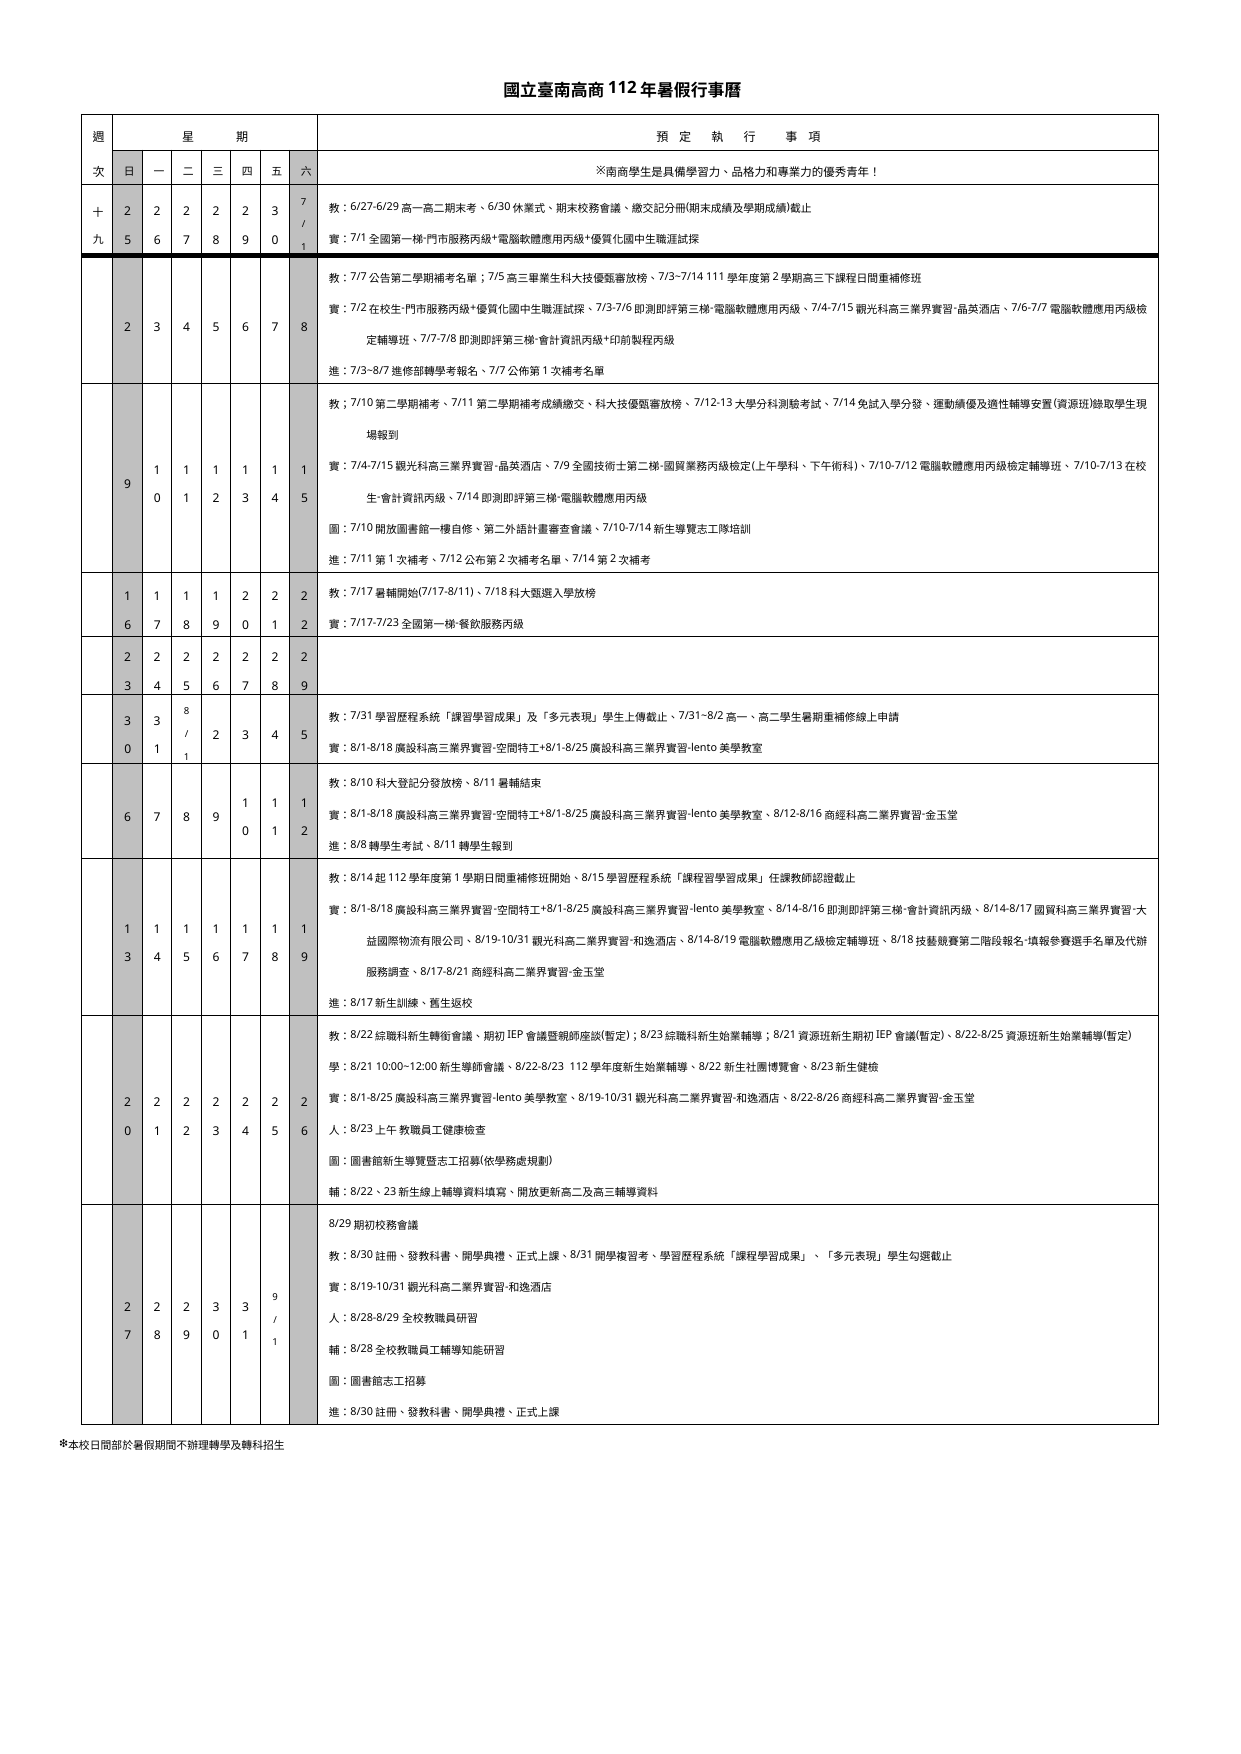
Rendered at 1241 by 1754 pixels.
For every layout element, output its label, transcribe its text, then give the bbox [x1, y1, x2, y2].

table_cell 8/1 [172, 695, 201, 763]
table_cell [82, 859, 112, 1015]
table_cell 21 [261, 573, 289, 636]
table_cell 13 [231, 384, 260, 572]
table_cell 29 [172, 1205, 201, 1424]
table_cell 30 [202, 1205, 230, 1424]
table_cell 6 [231, 258, 260, 383]
table_cell 14 [261, 384, 289, 572]
table_cell 15 [290, 384, 317, 572]
table_cell 28 [143, 1205, 171, 1424]
subtitle ❇本校日間部於暑假期間不辦理轉學及轉科招生 [59, 1425, 1181, 1452]
table_cell 16 [113, 573, 142, 636]
table_cell 20 [231, 573, 260, 636]
table_cell 25 [172, 637, 201, 694]
table_cell 二 [172, 151, 201, 184]
table_cell 26 [143, 185, 171, 253]
table_cell 13 [113, 859, 142, 1015]
table_cell [82, 384, 112, 572]
table_cell [318, 637, 1158, 694]
table_cell 8 [172, 764, 201, 858]
table_cell 29 [290, 637, 317, 694]
table_cell 28 [202, 185, 230, 253]
table_cell 教：8/22綜職科新生轉銜會議、期初IEP會議暨親師座談(暫定)；8/23綜職科新生始業輔導；8/21資源班新生期初IEP會議(暫定)、8/22-8/25資源班新生始業輔導(暫定) 學：8/21 10:00~12:00新生導師會議、8/22-8/23 112學年度新生始業輔導、8/22 新生社團博覽會、8/23新生健檢 實：8/1-8/25廣設科高三業界實習-lento美學教室、8/19-10/31觀光科高二業界實習-和逸酒店、8/22-8/26商經科高二業界實習-金玉堂 人：8/23上午 教職員工健康檢查 圖：圖書館新生導覽暨志工招募(依學務處規劃) 輔：8/22、23新生線上輔導資料填寫、開放更新高二及高三輔導資料 [318, 1016, 1158, 1204]
table_cell 11 [261, 764, 289, 858]
table_cell [82, 695, 112, 763]
table_cell 17 [143, 573, 171, 636]
table_cell 16 [202, 859, 230, 1015]
table_cell 25 [261, 1016, 289, 1204]
table_cell 19 [202, 573, 230, 636]
table_cell 31 [143, 695, 171, 763]
table_cell 4 [172, 258, 201, 383]
table_cell [82, 637, 112, 694]
table_cell 4 [261, 695, 289, 763]
table_cell [82, 764, 112, 858]
table_cell 7 [261, 258, 289, 383]
table_cell [290, 1205, 317, 1424]
table_cell 9 [113, 384, 142, 572]
table_cell 日 [113, 151, 142, 184]
table_cell 15 [172, 859, 201, 1015]
table_cell 5 [202, 258, 230, 383]
table_cell 18 [261, 859, 289, 1015]
table_cell 10 [143, 384, 171, 572]
table_cell 9 [202, 764, 230, 858]
table_cell 教：8/14起112學年度第1學期日間重補修班開始、8/15學習歷程系統「課程習學習成果」任課教師認證截止 實：8/1-8/18廣設科高三業界實習-空間特工+8/1-8/25廣設科高三業界實習-lento美學教室、8/14-8/16即測即評第三梯-會計資訊丙級、8/14-8/17國貿科高三業界實習-大益國際物流有限公司、8/19-10/31觀光科高二業界實習-和逸酒店、8/14-8/19電腦軟體應用乙級檢定輔導班、8/18技藝競賽第二階段報名-填報參賽選手名單及代辦服務調查、8/17-8/21商經科高二業界實習-金玉堂 進：8/17新生訓練、舊生返校 [318, 859, 1158, 1015]
table_cell 5 [290, 695, 317, 763]
table_header 星 期 [113, 115, 317, 149]
table_cell 7/1 [290, 185, 317, 253]
table_cell 19 [290, 859, 317, 1015]
table_cell 25 [113, 185, 142, 253]
table_cell 30 [261, 185, 289, 253]
table_cell 教：7/31學習歷程系統「課習學習成果」及「多元表現」學生上傳截止、7/31~8/2高一、高二學生暑期重補修線上申請 實：8/1-8/18廣設科高三業界實習-空間特工+8/1-8/25廣設科高三業界實習-lento美學教室 [318, 695, 1158, 763]
table_cell 24 [143, 637, 171, 694]
table_header 週 次 [82, 115, 112, 184]
table_cell 29 [231, 185, 260, 253]
table_cell 27 [172, 185, 201, 253]
table_cell 教；7/10第二學期補考、7/11第二學期補考成績繳交、科大技優甄審放榜、7/12-13大學分科測驗考試、7/14免試入學分發、運動績優及適性輔導安置(資源班)錄取學生現場報到 實：7/4-7/15觀光科高三業界實習-晶英酒店、7/9全國技術士第二梯-國貿業務丙級檢定(上午學科、下午術科)、7/10-7/12電腦軟體應用丙級檢定輔導班、7/10-7/13在校生-會計資訊丙級、7/14即測即評第三梯-電腦軟體應用丙級 圖：7/10開放圖書館一樓自修、第二外語計畫審查會議、7/10-7/14新生導覽志工隊培訓 進：7/11第1次補考、7/12公布第2次補考名單、7/14第2次補考 [318, 384, 1158, 572]
table_cell [82, 1016, 112, 1204]
table_cell 10 [231, 764, 260, 858]
table_cell 6 [113, 764, 142, 858]
table_cell 五 [261, 151, 289, 184]
table_cell 21 [143, 1016, 171, 1204]
table_cell [82, 258, 112, 383]
table_cell 12 [202, 384, 230, 572]
table_header 預 定 執 行 事 項 [318, 115, 1158, 149]
table_cell 8 [290, 258, 317, 383]
table_cell 23 [202, 1016, 230, 1204]
table_cell [82, 1205, 112, 1424]
table_cell 六 [290, 151, 317, 184]
table_cell 四 [231, 151, 260, 184]
table_cell 7 [143, 764, 171, 858]
table_cell 教：8/10 科大登記分發放榜、8/11暑輔結束 實：8/1-8/18廣設科高三業界實習-空間特工+8/1-8/25廣設科高三業界實習-lento美學教室、8/12-8/16商經科高二業界實習-金玉堂 進：8/8轉學生考試、8/11轉學生報到 [318, 764, 1158, 858]
table_cell 14 [143, 859, 171, 1015]
table_cell 18 [172, 573, 201, 636]
table_cell 30 [113, 695, 142, 763]
table_cell 27 [113, 1205, 142, 1424]
table_cell 2 [113, 258, 142, 383]
table_cell 20 [113, 1016, 142, 1204]
table_cell 2 [202, 695, 230, 763]
table_cell 3 [231, 695, 260, 763]
table_cell 27 [231, 637, 260, 694]
table_cell 17 [231, 859, 260, 1015]
subtitle 國立臺南高商112年暑假行事曆 [59, 59, 1181, 101]
table_cell 11 [172, 384, 201, 572]
table_cell 教：7/7公告第二學期補考名單；7/5高三畢業生科大技優甄審放榜、7/3~7/14 111學年度第2學期高三下課程日間重補修班 實：7/2在校生-門市服務丙級+優質化國中生職涯試探、7/3-7/6即測即評第三梯-電腦軟體應用丙級、7/4-7/15觀光科高三業界實習-晶英酒店、7/6-7/7電腦軟體應用丙級檢定輔導班、7/7-7/8即測即評第三梯-會計資訊丙級+印前製程丙級 進：7/3~8/7進修部轉學考報名、7/7公佈第1次補考名單 [318, 258, 1158, 383]
table_cell 26 [202, 637, 230, 694]
table_cell 22 [290, 573, 317, 636]
table_cell 3 [143, 258, 171, 383]
table_cell 教：6/27-6/29高一高二期末考、6/30休業式、期末校務會議、繳交記分冊(期末成績及學期成績)截止 實：7/1全國第一梯-門市服務丙級+電腦軟體應用丙級+優質化國中生職涯試探 [318, 185, 1158, 253]
table_cell 12 [290, 764, 317, 858]
table_cell 23 [113, 637, 142, 694]
table_cell 教：7/17暑輔開始(7/17-8/11)、7/18科大甄選入學放榜 實：7/17-7/23全國第一梯-餐飲服務丙級 [318, 573, 1158, 636]
table_cell 22 [172, 1016, 201, 1204]
table_cell ※南商學生是具備學習力、品格力和專業力的優秀青年！ [318, 151, 1158, 184]
table_cell 9/1 [261, 1205, 289, 1424]
table_cell 一 [143, 151, 171, 184]
table_cell 三 [202, 151, 230, 184]
table_cell 28 [261, 637, 289, 694]
table_cell [82, 573, 112, 636]
table_cell 十九 [82, 185, 112, 253]
table_cell 26 [290, 1016, 317, 1204]
table_cell 24 [231, 1016, 260, 1204]
table_cell 8/29期初校務會議 教：8/30註冊、發教科書、開學典禮、正式上課、8/31開學複習考、學習歷程系統「課程學習成果」、「多元表現」學生勾選截止 實：8/19-10/31觀光科高二業界實習-和逸酒店 人：8/28-8/29 全校教職員研習 輔：8/28全校教職員工輔導知能研習 圖：圖書館志工招募 進：8/30註冊、發教科書、開學典禮、正式上課 [318, 1205, 1158, 1424]
table_cell 31 [231, 1205, 260, 1424]
